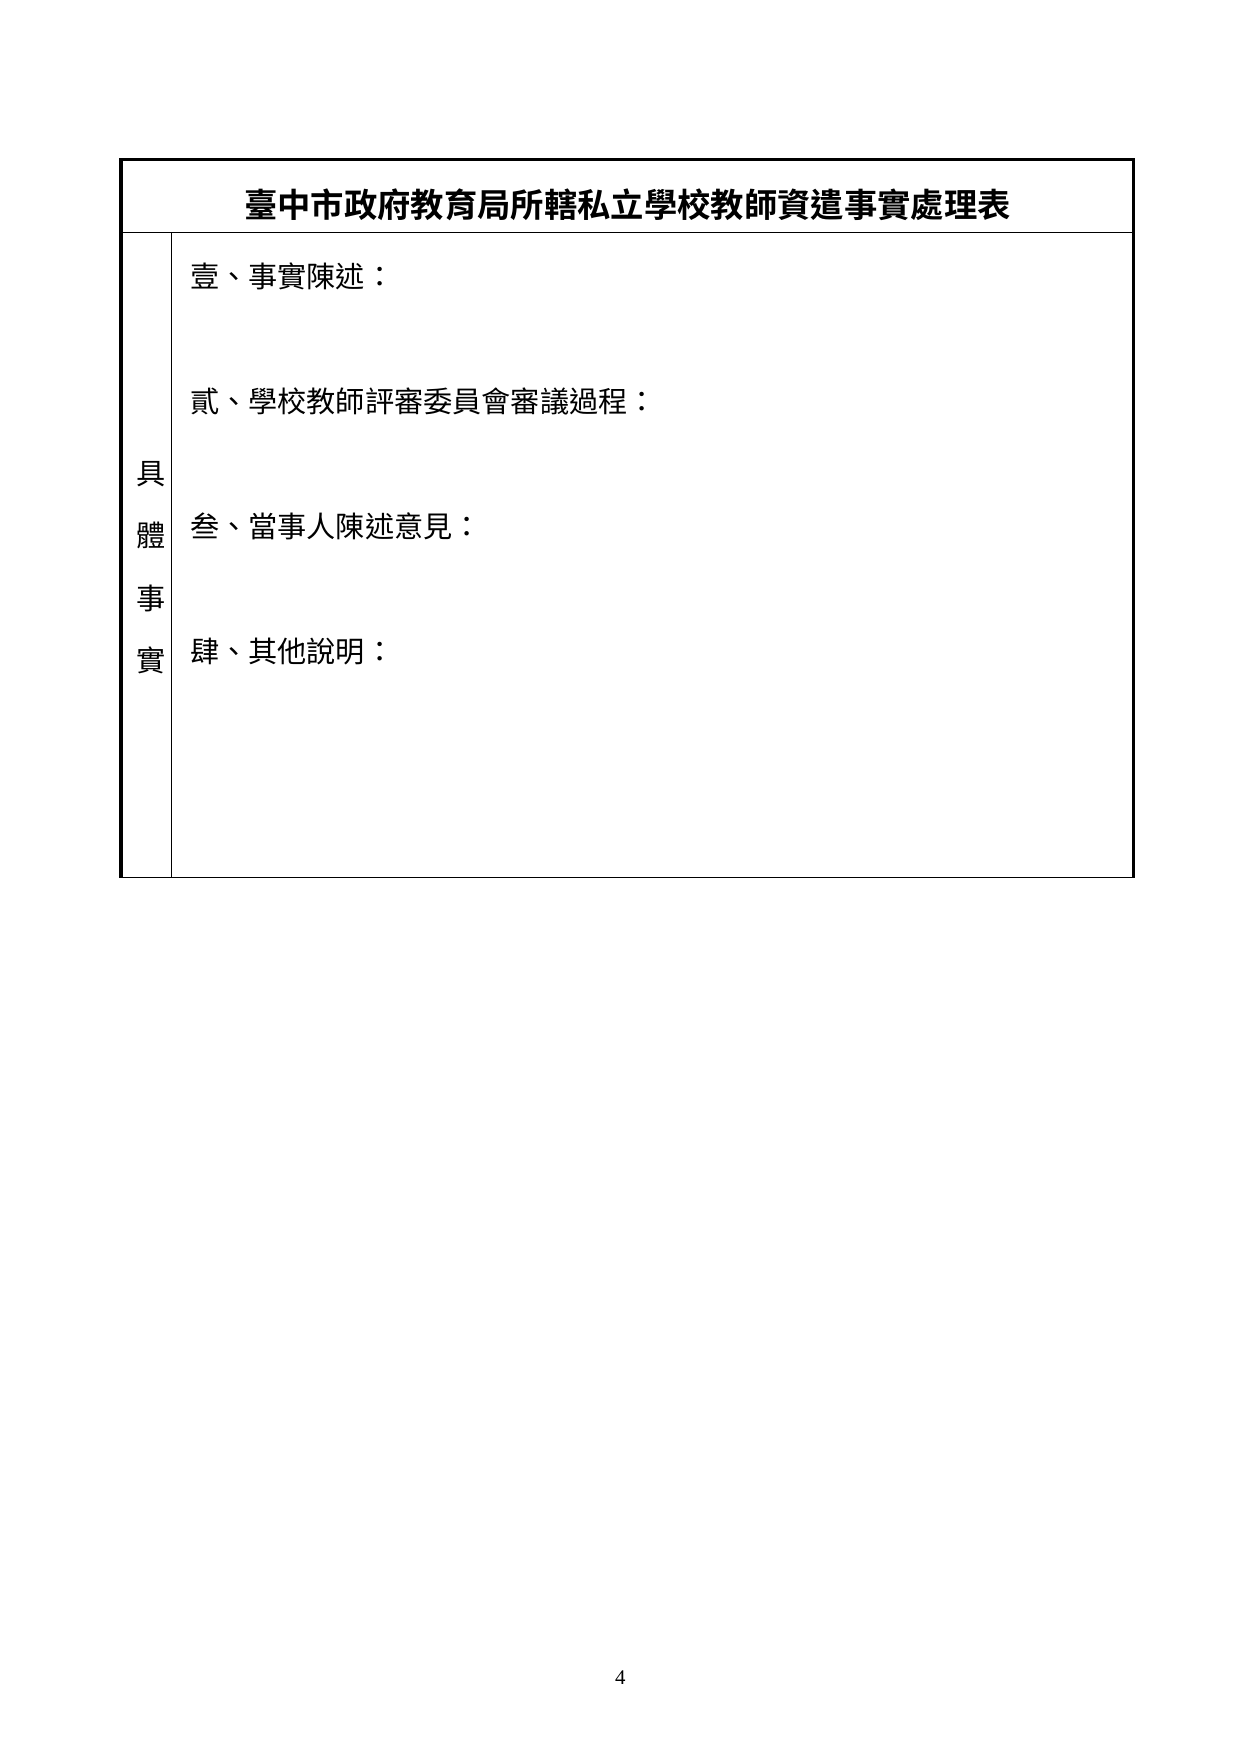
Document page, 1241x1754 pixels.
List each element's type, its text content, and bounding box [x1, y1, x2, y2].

table_cell 壹、事實陳述： 貳、學校教師評審委員會審議過程： 叁、當事人陳述意見： 肆、其他說明： [172, 233, 1132, 877]
table_header 臺中市政府教育局所轄私立學校教師資遣事實處理表 [123, 161, 1132, 232]
table_cell 具體事實 [123, 233, 171, 877]
